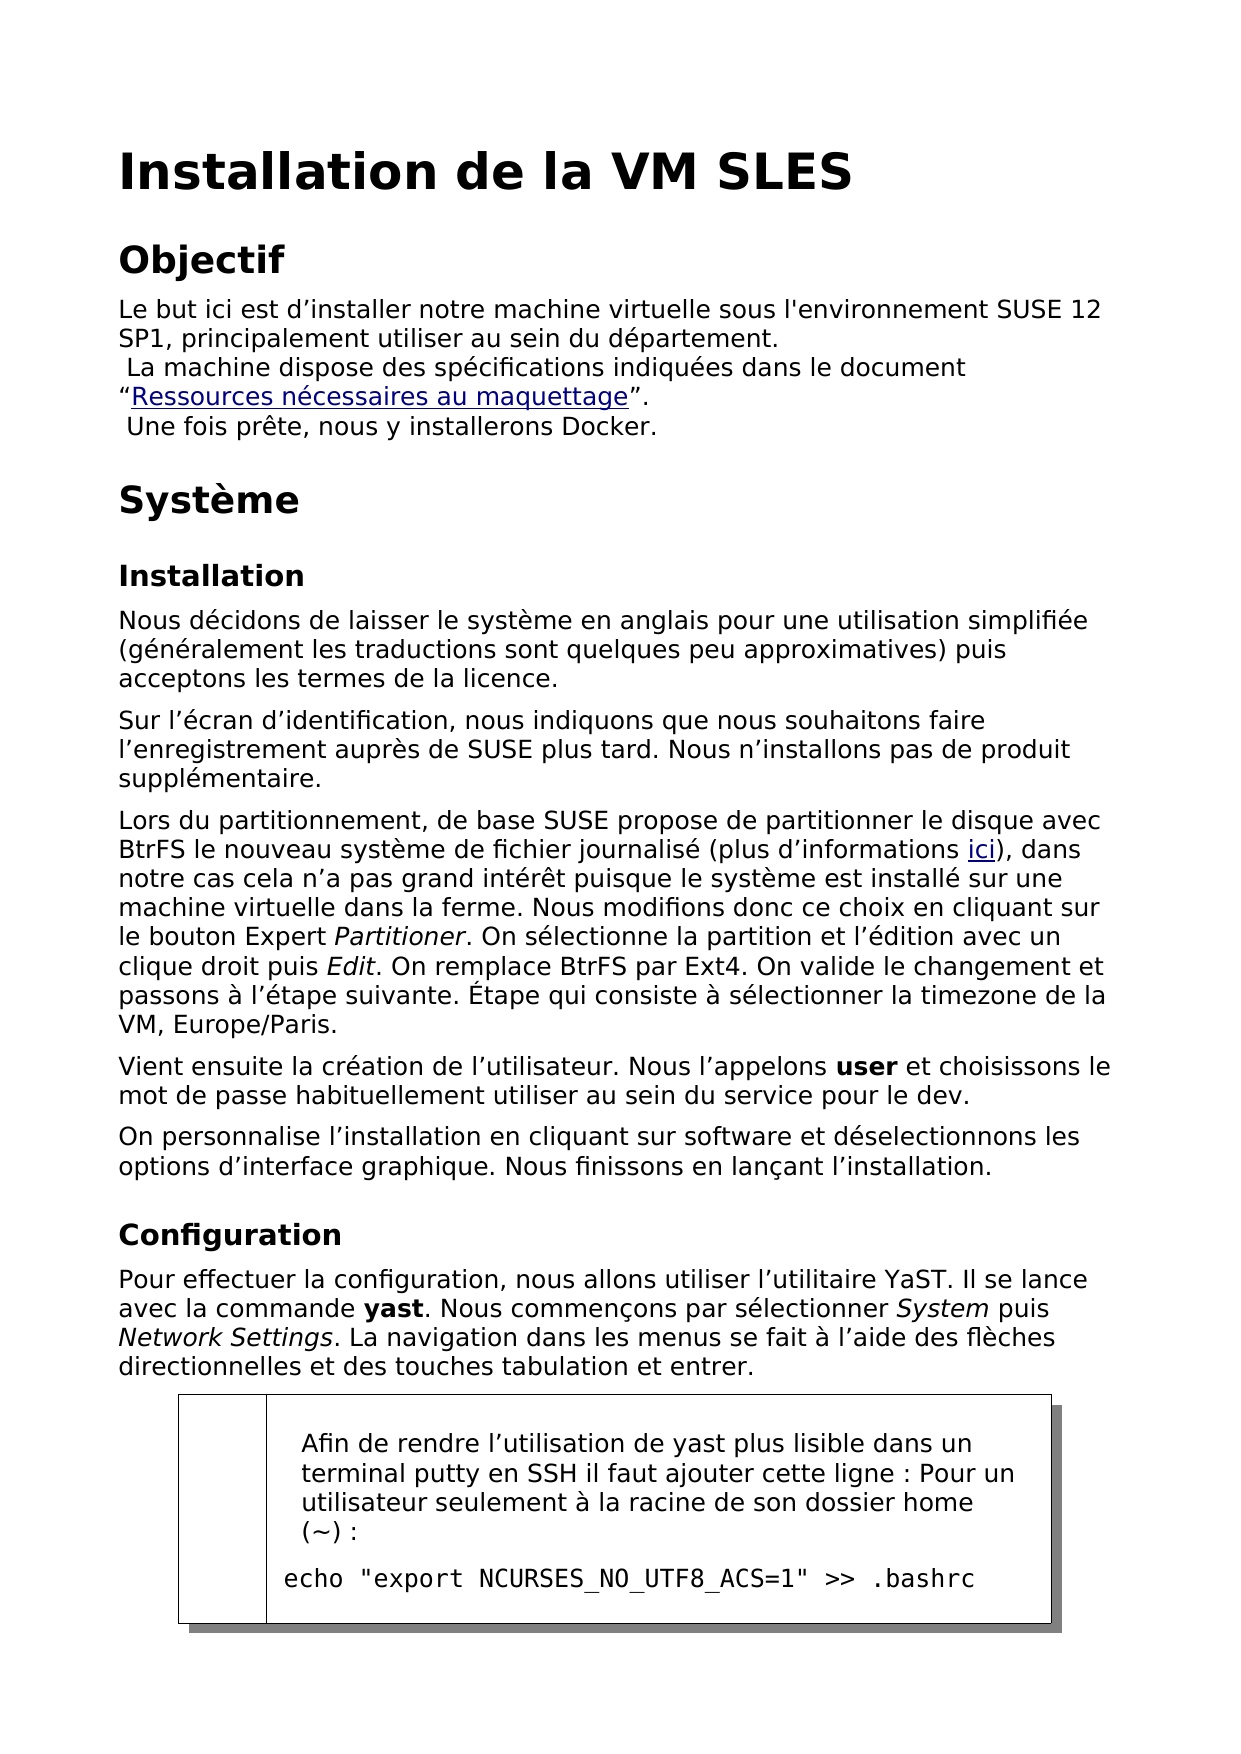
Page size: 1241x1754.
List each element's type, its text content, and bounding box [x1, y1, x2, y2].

text Le but ici est d’installer notre machine virtuelle sous l'environnement SUSE 12 SP1, principalement utiliser au sein du département. La machine dispose des spécifications indiquées dans le document “Ressources nécessaires au maquettage”. Une fois prête, nous y installerons Docker. [118, 295, 1122, 441]
subtitle Installation [118, 559, 1122, 593]
table_header Afin de rendre l’utilisation de yast plus lisible dans un terminal putty en SSH il faut ajouter cette ligne : Pour un utilisateur seulement à la racine de son dossier home (~) : echo "export NCURSES_NO_UTF8_ACS=1" >> .bashrc [267, 1395, 1051, 1623]
subtitle Installation de la VM SLES [118, 143, 1122, 201]
subtitle Configuration [118, 1218, 1122, 1252]
text Pour effectuer la configuration, nous allons utiliser l’utilitaire YaST. Il se lance avec la commande yast. Nous commençons par sélectionner System puis Network Settings. La navigation dans les menus se fait à l’aide des flèches directionnelles et des touches tabulation et entrer. [118, 1265, 1122, 1382]
text On personnalise l’installation en cliquant sur software et déselectionnons les options d’interface graphique. Nous finissons en lançant l’installation. [118, 1123, 1122, 1181]
text Sur l’écran d’identification, nous indiquons que nous souhaitons faire l’enregistrement auprès de SUSE plus tard. Nous n’installons pas de produit supplémentaire. [118, 706, 1122, 793]
text Lors du partitionnement, de base SUSE propose de partitionner le disque avec BtrFS le nouveau système de fichier journalisé (plus d’informations ici), dans notre cas cela n’a pas grand intérêt puisque le système est installé sur une machine virtuelle dans la ferme. Nous modifions donc ce choix en cliquant sur le bouton Expert Partitioner. On sélectionne la partition et l’édition avec un clique droit puis Edit. On remplace BtrFS par Ext4. On valide le changement et passons à l’étape suivante. Étape qui consiste à sélectionner la timezone de la VM, Europe/Paris. [118, 806, 1122, 1039]
table_header [179, 1395, 266, 1623]
subtitle Objectif [118, 239, 1122, 282]
text Nous décidons de laisser le système en anglais pour une utilisation simplifiée (généralement les traductions sont quelques peu approximatives) puis acceptons les termes de la licence. [118, 606, 1122, 693]
text Vient ensuite la création de l’utilisateur. Nous l’appelons user et choisissons le mot de passe habituellement utiliser au sein du service pour le dev. [118, 1052, 1122, 1110]
subtitle Système [118, 478, 1122, 522]
